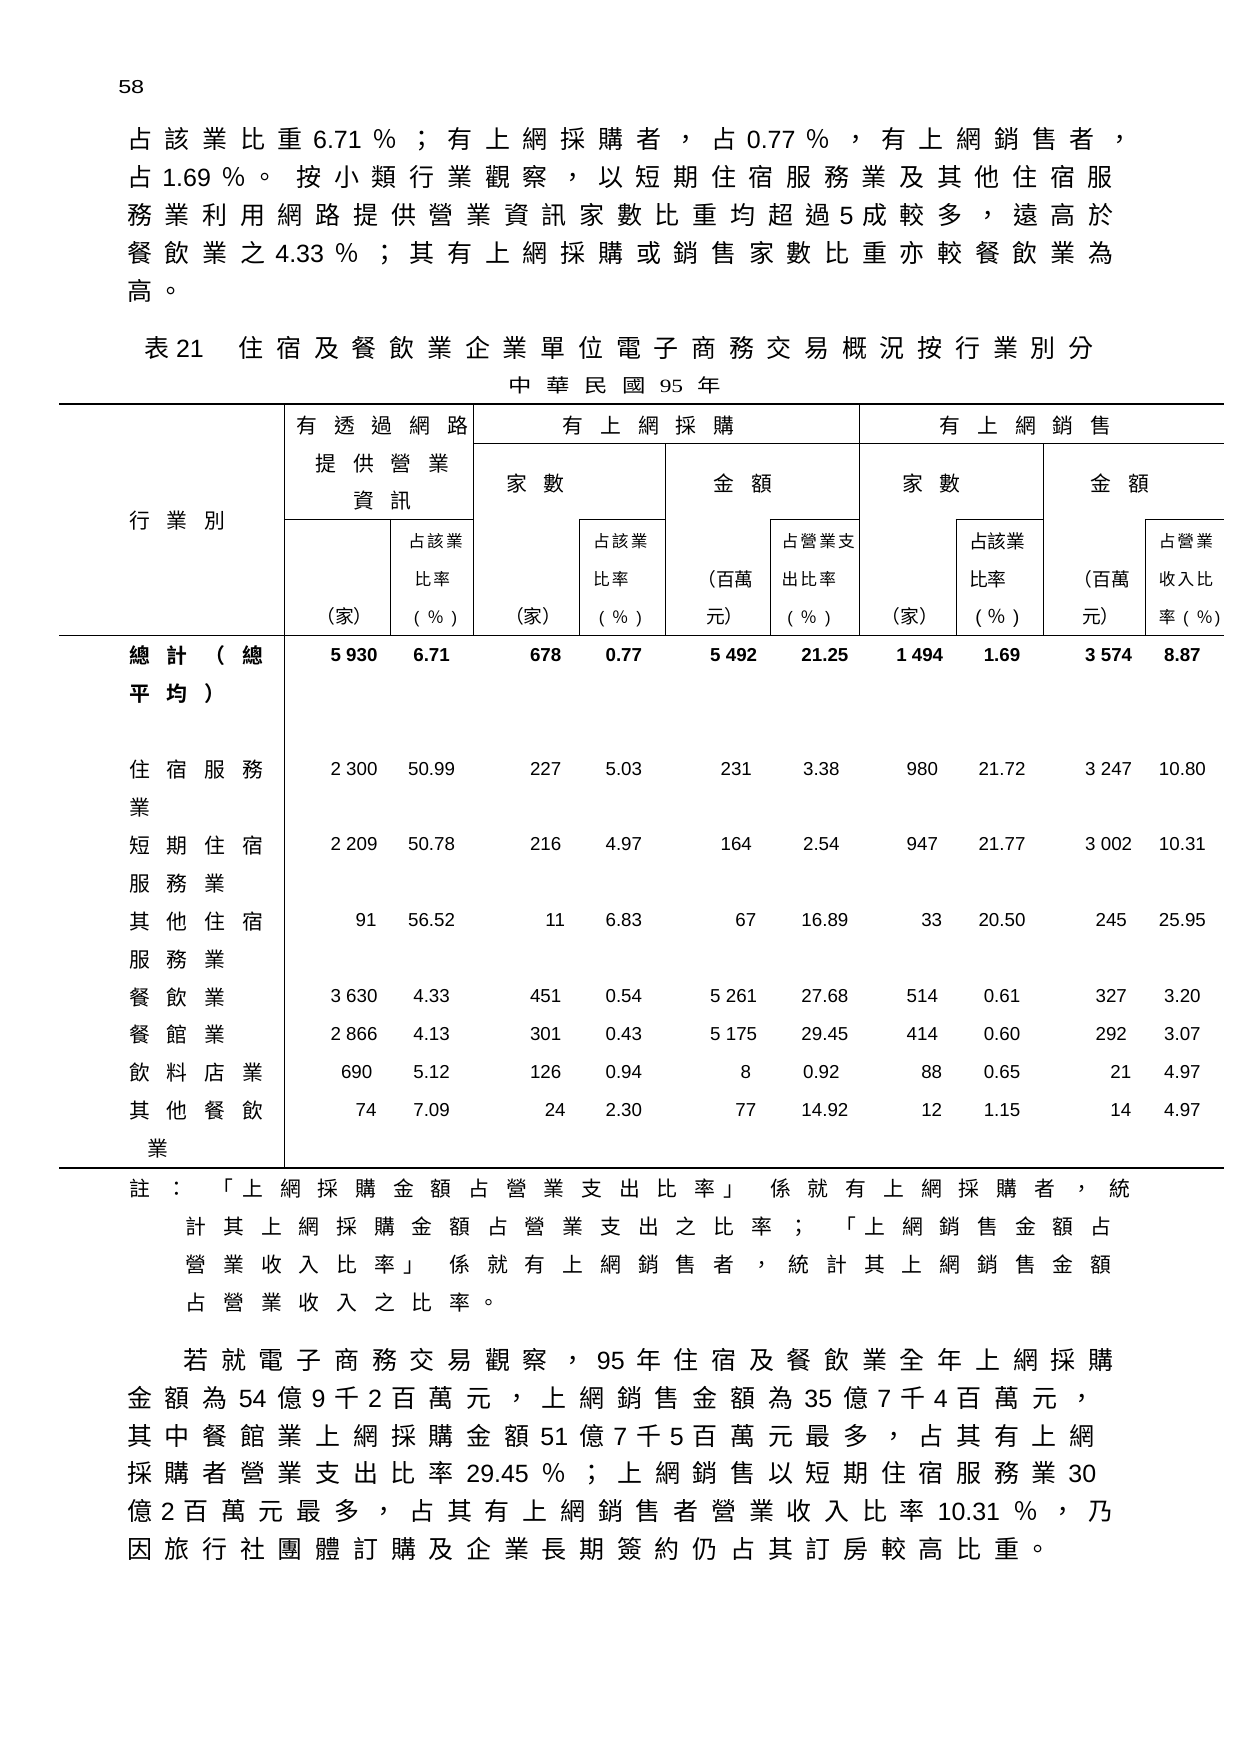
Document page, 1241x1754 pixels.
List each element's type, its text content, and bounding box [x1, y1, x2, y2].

table_cell 7.09 [391, 1091, 473, 1167]
table_cell [285, 712, 391, 749]
table_cell 77 [666, 1091, 770, 1167]
table_cell 其他住宿服務業 [59, 901, 284, 977]
table_cell 56.52 [391, 901, 473, 977]
table_cell [391, 712, 473, 749]
table_cell 91 [285, 901, 391, 977]
table_cell 414 [859, 1015, 956, 1053]
table_cell 1 494 [859, 636, 956, 712]
table_cell 947 [859, 825, 956, 901]
table_cell 4.97 [580, 825, 666, 901]
table_cell 292 [1044, 1015, 1145, 1053]
table_cell 4.97 [1145, 1091, 1223, 1167]
table_cell 3 574 [1044, 636, 1145, 712]
table_cell 4.33 [391, 977, 473, 1015]
table_header 行業別 [59, 405, 284, 635]
table_cell 50.99 [391, 750, 473, 825]
table_cell 0.92 [770, 1053, 859, 1091]
table_cell 總計（總平均） [59, 636, 284, 712]
table_cell 27.68 [770, 977, 859, 1015]
text 若就電子商務交易觀察，95年住宿及餐飲業全年上網採購金額為54億9千2百萬元，上網銷售金額為35億7千4百萬元，其中餐館業上網採購金額51億7千5百萬元最多，占其有上網採購者營業支出比率29.45％；上網銷售以短期住宿服務業30億2百萬元最多，占其有上網銷售者營業收入比率10.31％，乃因旅行社團體訂購及企業長期簽約仍占其訂房較高比重。 [120, 1339, 1120, 1567]
table_cell 3 002 [1044, 825, 1145, 901]
table_cell 4.13 [391, 1015, 473, 1053]
table_cell 3 247 [1044, 750, 1145, 825]
table_cell 2.30 [580, 1091, 666, 1167]
table_header 有上網採購 [474, 405, 859, 443]
table_cell 占該業 比率(％) [580, 520, 665, 635]
table_cell 金額 [1044, 444, 1223, 519]
table_cell 短期住宿服務業 [59, 825, 284, 901]
table_cell 14 [1044, 1091, 1145, 1167]
table_cell 占該業 比率(％) [391, 520, 473, 635]
table_cell 8 [666, 1053, 770, 1091]
table_cell 33 [859, 901, 956, 977]
table_cell 21.77 [956, 825, 1044, 901]
table_cell 6.83 [580, 901, 666, 977]
table_cell 21.25 [770, 636, 859, 712]
table_cell 24 [474, 1091, 580, 1167]
table_cell （百萬元） [1044, 519, 1145, 635]
table_cell [770, 712, 859, 749]
table_cell 2 866 [285, 1015, 391, 1053]
table_cell 3 630 [285, 977, 391, 1015]
table_cell 10.80 [1145, 750, 1223, 825]
table_cell 餐館業 [59, 1015, 284, 1053]
table_cell 21 [1044, 1053, 1145, 1091]
table_cell [1145, 712, 1223, 749]
table_cell 2 300 [285, 750, 391, 825]
text 註：「上網採購金額占營業支出比率」係就有上網採購者，統計其上網採購金額占營業支出之比率；「上網銷售金額占營業收入比率」係就有上網銷售者，統計其上網銷售金額占營業收入之比率。 [120, 1169, 1139, 1320]
table_cell [1044, 712, 1145, 749]
table_cell 家數 [474, 444, 665, 519]
table_cell 餐飲業 [59, 977, 284, 1015]
table_cell 3.38 [770, 750, 859, 825]
table_cell 5 930 [285, 636, 391, 712]
table_cell （家） [474, 519, 579, 635]
table_cell 216 [474, 825, 580, 901]
table_cell [859, 712, 956, 749]
table_cell 占該業 比率(％) [957, 520, 1043, 635]
table_cell 5.12 [391, 1053, 473, 1091]
table_cell 231 [666, 750, 770, 825]
table_cell 金額 [666, 444, 859, 519]
table_cell 21.72 [956, 750, 1044, 825]
table_cell 0.61 [956, 977, 1044, 1015]
table_cell 1.15 [956, 1091, 1044, 1167]
table_cell 327 [1044, 977, 1145, 1015]
table_cell 5 175 [666, 1015, 770, 1053]
table_cell 227 [474, 750, 580, 825]
table_cell 126 [474, 1053, 580, 1091]
table_cell 245 [1044, 901, 1145, 977]
table_cell 飲料店業 [59, 1053, 284, 1091]
table_cell 164 [666, 825, 770, 901]
table_cell 0.77 [580, 636, 666, 712]
table_cell 301 [474, 1015, 580, 1053]
table_cell 0.94 [580, 1053, 666, 1091]
table_cell [59, 712, 284, 749]
table_cell 5 492 [666, 636, 770, 712]
table_cell 4.97 [1145, 1053, 1223, 1091]
table_cell [474, 712, 580, 749]
table_cell （家） [285, 520, 390, 635]
table_cell 其他餐飲業 [59, 1091, 284, 1167]
table_cell 980 [859, 750, 956, 825]
table_cell 占營業支出比率(％) [771, 520, 859, 635]
table_cell 0.60 [956, 1015, 1044, 1053]
table_cell 20.50 [956, 901, 1044, 977]
table_cell 2.54 [770, 825, 859, 901]
table_cell 8.87 [1145, 636, 1223, 712]
table_cell [666, 712, 770, 749]
table_cell 5.03 [580, 750, 666, 825]
table_cell 16.89 [770, 901, 859, 977]
table_cell 12 [859, 1091, 956, 1167]
table_cell 6.71 [391, 636, 473, 712]
table_cell [956, 712, 1044, 749]
text 95年住宿及餐飲業有利用網路提供營業資訊者有5,930家，占該業比重6.71％；有上網採購者，占0.77％，有上網銷售者，占1.69％。按小類行業觀察，以短期住宿服務業及其他住宿服務業利用網路提供營業資訊家數比重均超過5成較多，遠高於餐飲業之4.33％；其有上網採購或銷售家數比重亦較餐飲業為高。 [120, 119, 1120, 308]
table_cell 678 [474, 636, 580, 712]
table_cell 514 [859, 977, 956, 1015]
table_cell [580, 712, 666, 749]
table_cell 14.92 [770, 1091, 859, 1167]
table_cell （百萬元） [666, 519, 770, 635]
table_cell 0.65 [956, 1053, 1044, 1091]
text 中華民國95年 [120, 365, 1109, 403]
table_cell 50.78 [391, 825, 473, 901]
table_cell 11 [474, 901, 580, 977]
table_cell 0.43 [580, 1015, 666, 1053]
table_cell 住宿服務業 [59, 750, 284, 825]
table_cell 10.31 [1145, 825, 1223, 901]
table_cell 3.20 [1145, 977, 1223, 1015]
table_cell 690 [285, 1053, 391, 1091]
table_cell 451 [474, 977, 580, 1015]
table_cell 67 [666, 901, 770, 977]
table_cell （家） [860, 519, 956, 635]
table_cell 88 [859, 1053, 956, 1091]
list 住宿及餐飲業企業單位電子商務交易概況按行業別分 [117, 327, 1117, 365]
table_cell 2 209 [285, 825, 391, 901]
table_cell 74 [285, 1091, 391, 1167]
table_cell 0.54 [580, 977, 666, 1015]
table_cell 家數 [860, 444, 1043, 519]
table_header 有透過網路 提供營業 資訊 [285, 405, 473, 519]
table_cell 25.95 [1145, 901, 1223, 977]
table_cell 1.69 [956, 636, 1044, 712]
table_cell 5 261 [666, 977, 770, 1015]
table_cell 3.07 [1145, 1015, 1223, 1053]
table_cell 29.45 [770, 1015, 859, 1053]
table_cell 占營業收入比率(％) [1146, 520, 1223, 635]
table_header 有上網銷售 [860, 405, 1223, 443]
